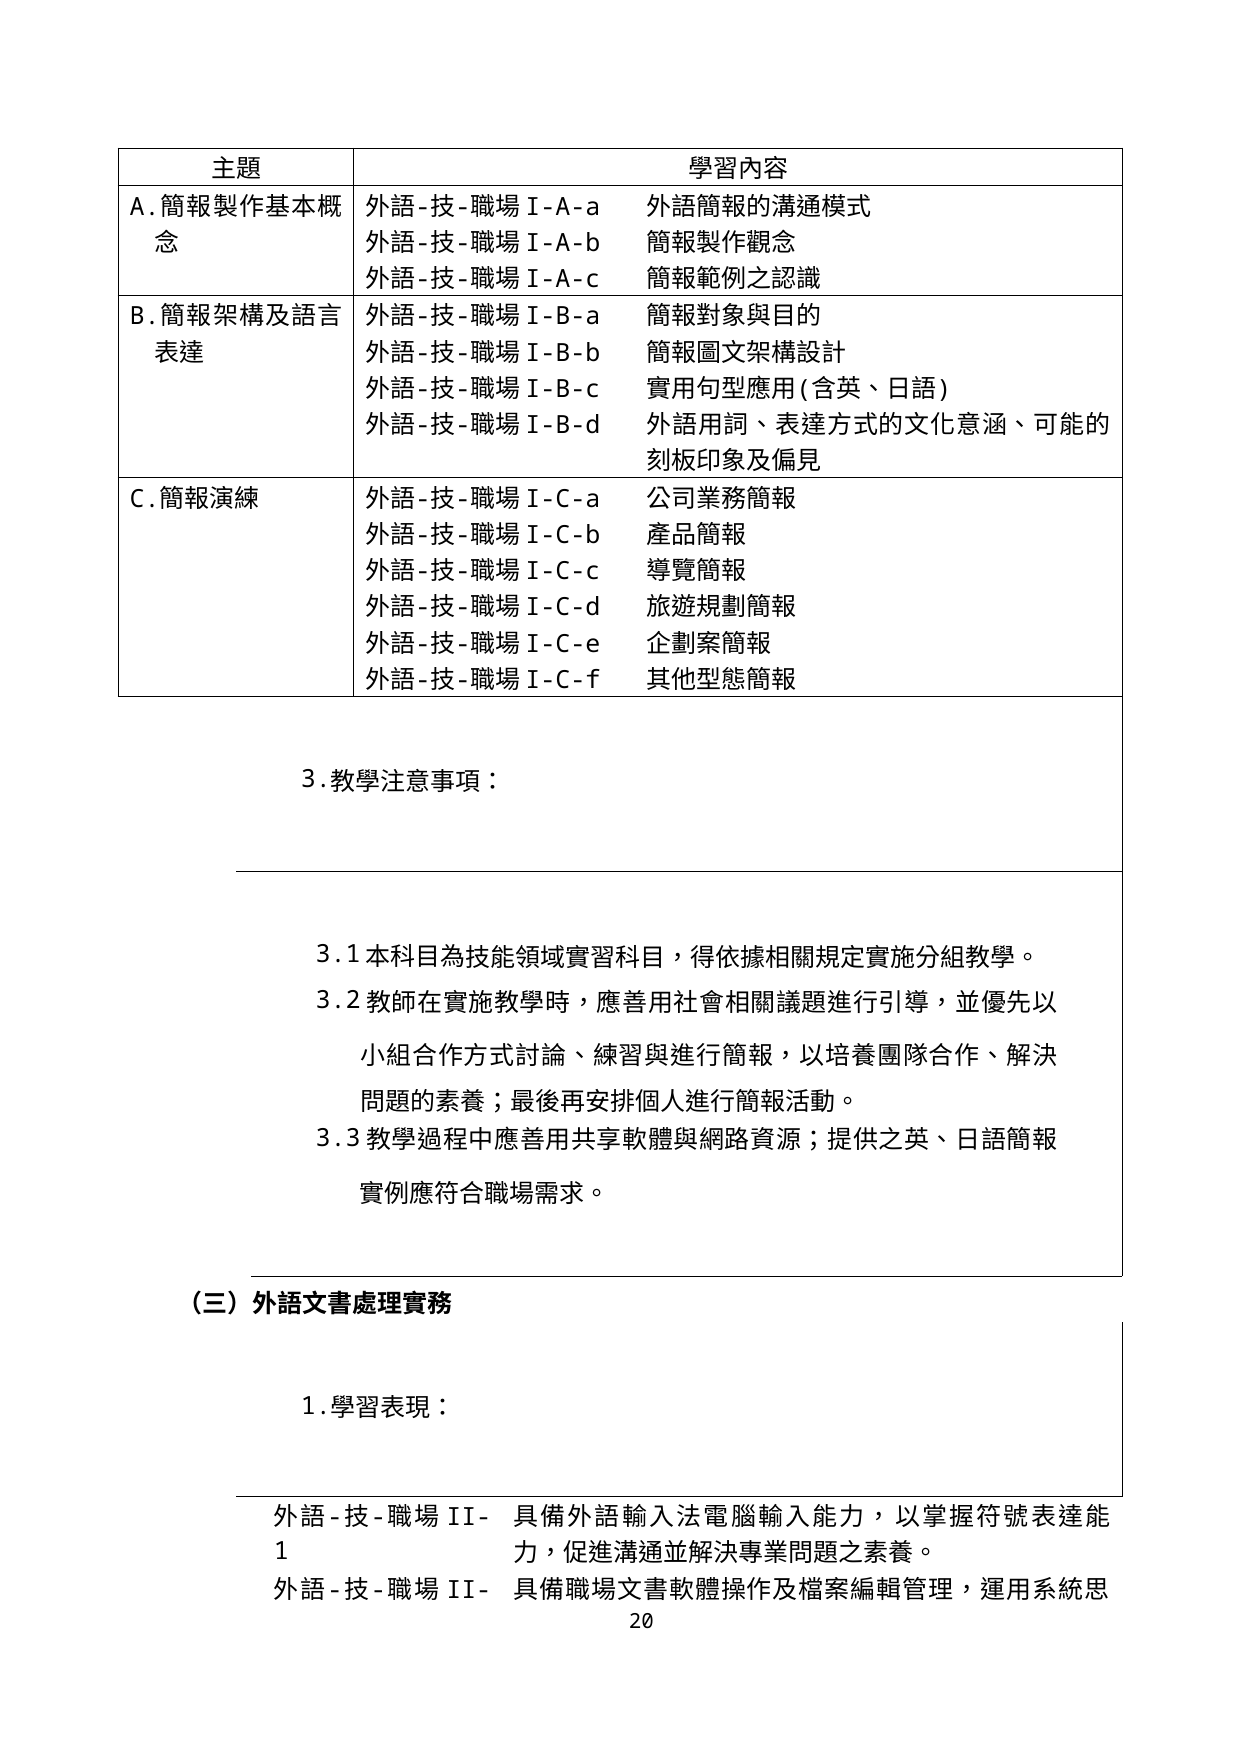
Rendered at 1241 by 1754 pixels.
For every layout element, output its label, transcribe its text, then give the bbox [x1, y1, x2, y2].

table_cell 外語-技-職場I-A-a 外語-技-職場I-A-b 外語-技-職場I-A-c [354, 186, 635, 295]
table_header 具備外語輸入法電腦輸入能力，以掌握符號表達能力，促進溝通並解決專業問題之素養。 [502, 1497, 1122, 1569]
table_cell C.簡報演練 [119, 478, 353, 696]
table_cell 具備職場文書軟體操作及檔案編輯管理，運用系統思 [502, 1569, 1122, 1605]
table_cell B.簡報架構及語言表達 [119, 296, 353, 477]
table_cell 外語-技-職場II- [262, 1569, 502, 1605]
table_header 學習內容 [354, 149, 1122, 185]
table_cell 簡報對象與目的 簡報圖文架構設計 實用句型應用(含英、日語) 外語用詞、表達方式的文化意涵、可能的刻板印象及偏見 [635, 296, 1122, 477]
text 1.學習表現： [236, 1322, 1122, 1496]
table_cell A.簡報製作基本概念 [119, 186, 353, 295]
text 3.2教師在實施教學時，應善用社會相關議題進行引導，並優先以小組合作方式討論、練習與進行簡報，以培養團隊合作、解決問題的素養；最後再安排個人進行簡報活動。 [251, 982, 1122, 1119]
table_cell 外語-技-職場I-B-a 外語-技-職場I-B-b 外語-技-職場I-B-c 外語-技-職場I-B-d [354, 296, 635, 477]
table_cell 外語-技-職場I-C-a 外語-技-職場I-C-b 外語-技-職場I-C-c 外語-技-職場I-C-d 外語-技-職場I-C-e 外語-技-職場I-C-f [354, 478, 635, 696]
table_header 外語-技-職場II-1 [262, 1497, 502, 1569]
text 3.教學注意事項： [236, 697, 1122, 871]
text 3.3教學過程中應善用共享軟體與網路資源；提供之英、日語簡報實例應符合職場需求。 [251, 1119, 1122, 1276]
text （三）外語文書處理實務 [168, 1276, 1122, 1322]
table_header 主題 [119, 149, 353, 185]
table_cell 公司業務簡報 產品簡報 導覽簡報 旅遊規劃簡報 企劃案簡報 其他型態簡報 [635, 478, 1122, 696]
text 3.1本科目為技能領域實習科目，得依據相關規定實施分組教學。 [251, 872, 1122, 982]
table_cell 外語簡報的溝通模式 簡報製作觀念 簡報範例之認識 [635, 186, 1122, 295]
